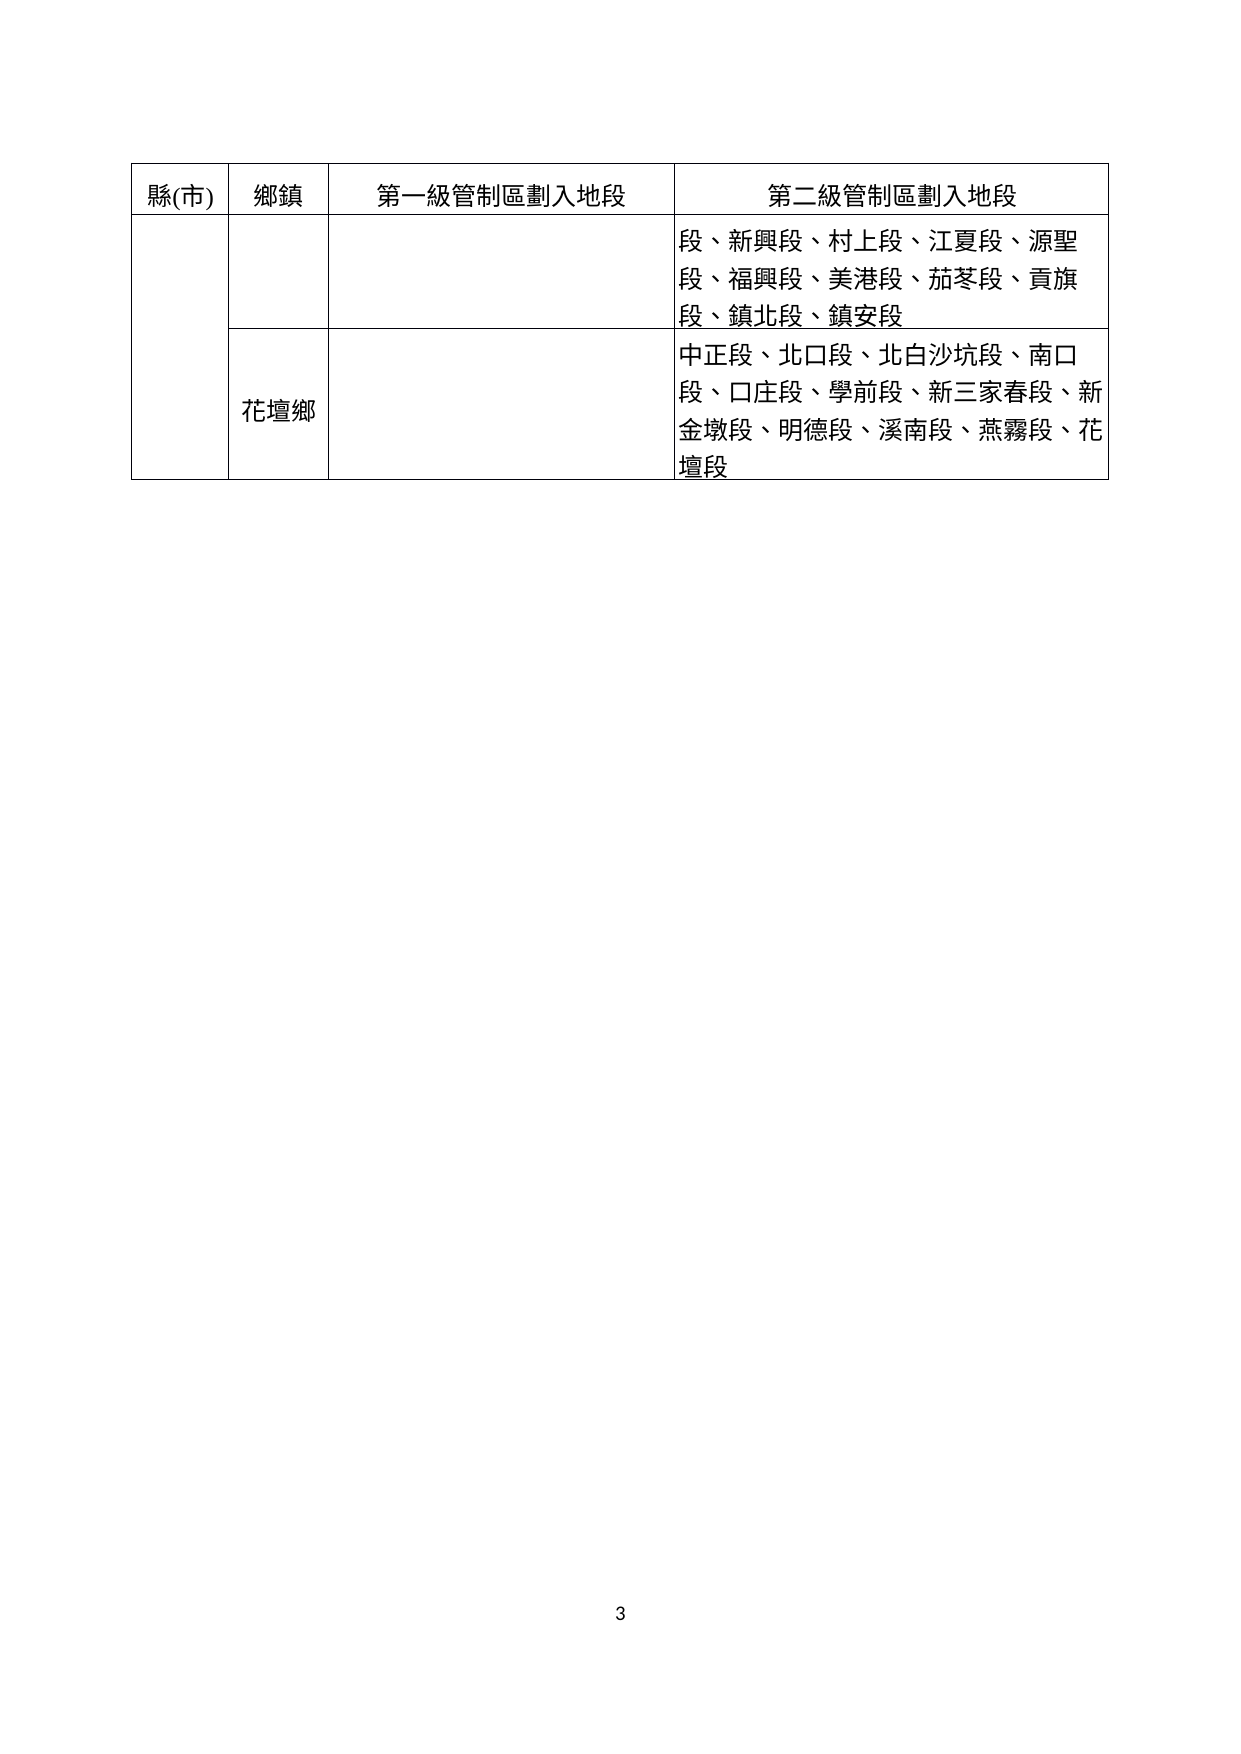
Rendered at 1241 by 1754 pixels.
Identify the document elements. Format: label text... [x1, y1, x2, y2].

table_cell [329, 215, 674, 327]
table_cell [132, 215, 228, 478]
table_cell 段、新興段、村上段、江夏段、源聖段、福興段、美港段、茄苳段、貢旗段、鎮北段、鎮安段 [675, 215, 1108, 327]
table_header 第二級管制區劃入地段 [675, 164, 1108, 214]
table_header 鄉鎮 [229, 164, 328, 214]
table_cell [229, 215, 328, 327]
table_cell [329, 329, 674, 478]
table_cell 花壇鄉 [229, 329, 328, 478]
table_header 縣(市) [132, 164, 228, 214]
table_cell 中正段、北口段、北白沙坑段、南口段、口庄段、學前段、新三家春段、新金墩段、明德段、溪南段、燕霧段、花壇段 [675, 329, 1108, 478]
table_header 第一級管制區劃入地段 [329, 164, 674, 214]
